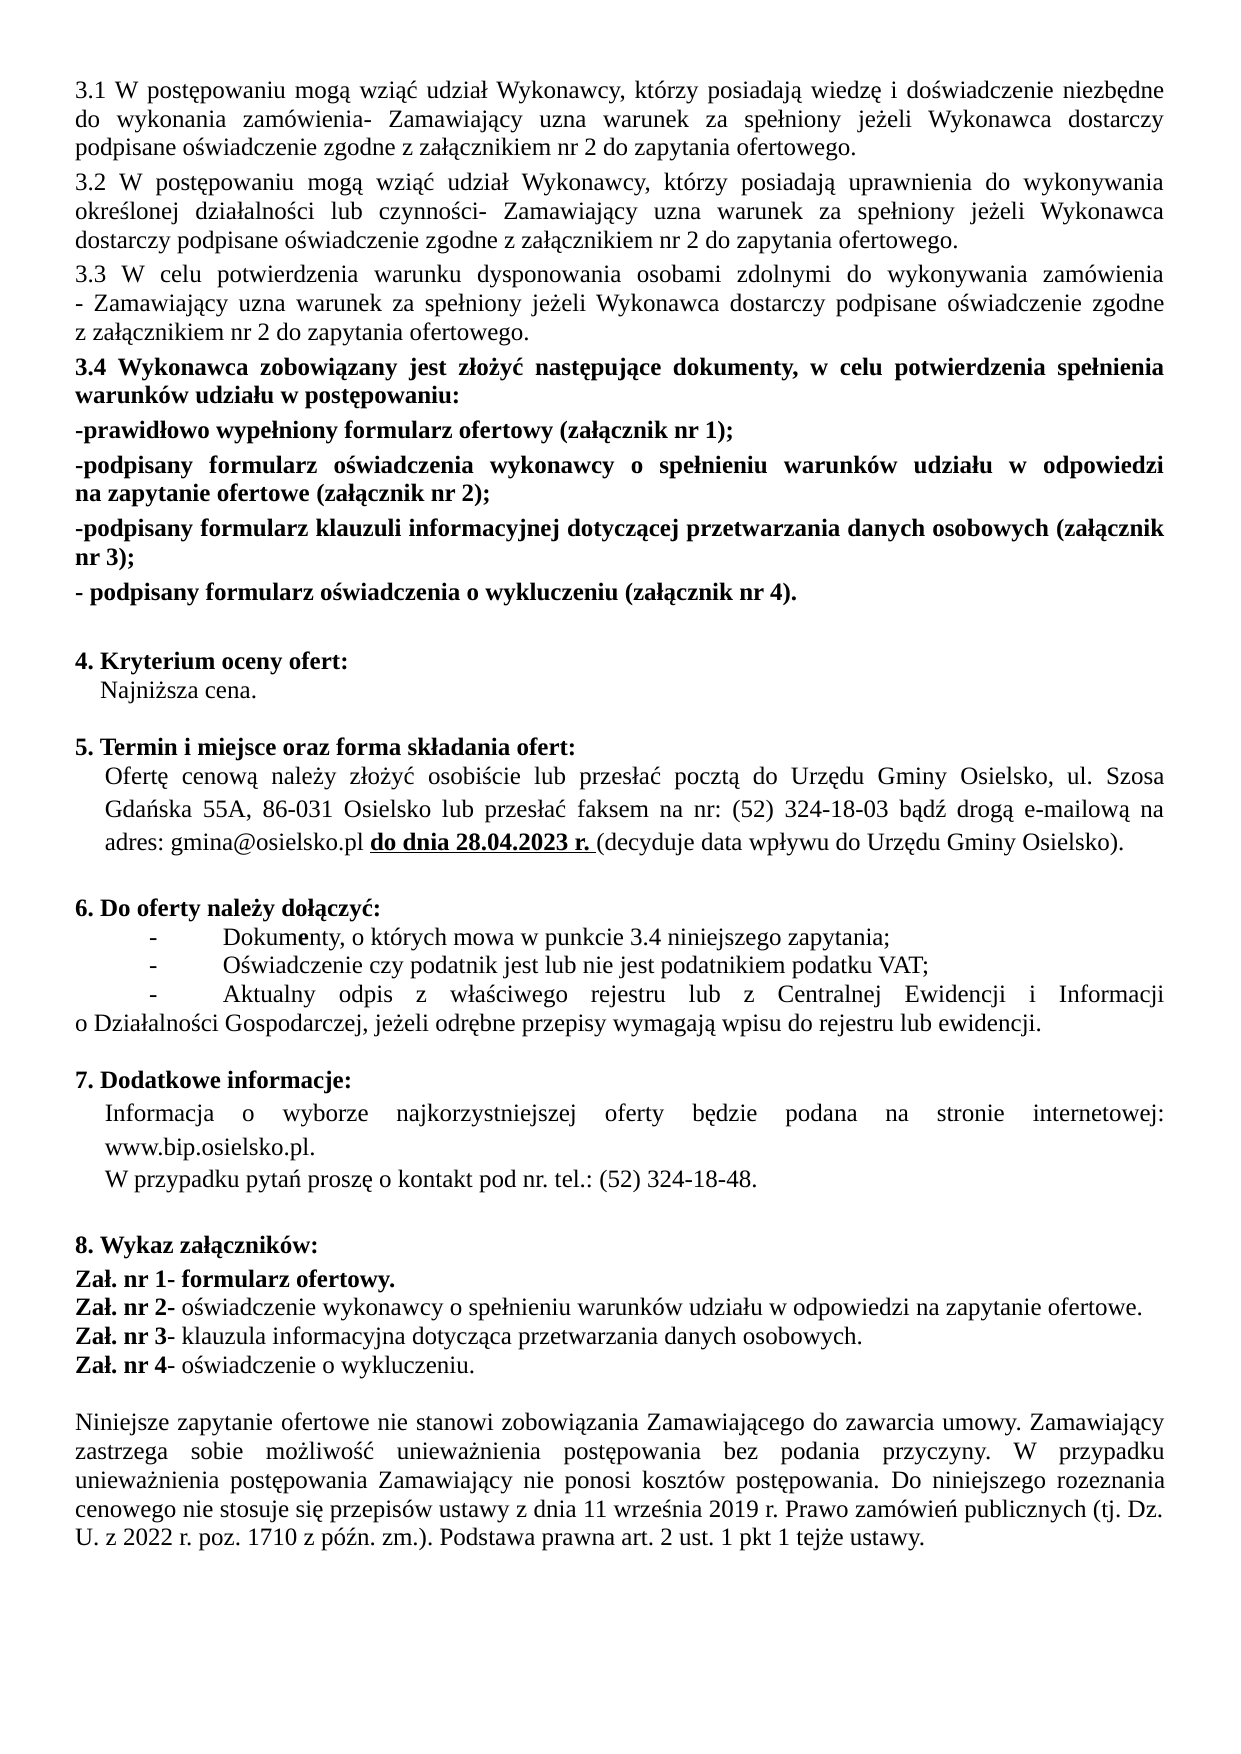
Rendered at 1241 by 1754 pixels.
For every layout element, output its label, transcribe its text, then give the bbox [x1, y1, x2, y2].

text 3.1 W postępowaniu mogą wziąć udział Wykonawcy, którzy posiadają wiedzę i doświadczenie niezbędne do wykonania zamówienia- Zamawiający uzna warunek za spełniony jeżeli Wykonawca dostarczy podpisane oświadczenie zgodne z załącznikiem nr 2 do zapytania ofertowego. [75, 75, 1165, 161]
text -podpisany formularz oświadczenia wykonawcy o spełnieniu warunków udziału w odpowiedzi na zapytanie ofertowe (załącznik nr 2); [75, 450, 1165, 507]
text W przypadku pytań proszę o kontakt pod nr. tel.: (52) 324-18-48. [104, 1164, 1165, 1193]
text Zał. nr 3- klauzula informacyjna dotycząca przetwarzania danych osobowych. [75, 1321, 1165, 1350]
text 3.4 Wykonawca zobowiązany jest złożyć następujące dokumenty, w celu potwierdzenia spełnienia warunków udziału w postępowaniu: [75, 352, 1165, 409]
text - Oświadczenie czy podatnik jest lub nie jest podatnikiem podatku VAT; [75, 951, 1165, 979]
text Zał. nr 1- formularz ofertowy. [75, 1264, 1165, 1292]
text Zał. nr 4- oświadczenie o wykluczeniu. [75, 1350, 1165, 1379]
text 7. Dodatkowe informacje: [75, 1066, 1165, 1094]
text 5. Termin i miejsce oraz forma składania ofert: [75, 732, 1165, 761]
text - podpisany formularz oświadczenia o wykluczeniu (załącznik nr 4). [75, 577, 1165, 605]
text Zał. nr 2- oświadczenie wykonawcy o spełnieniu warunków udziału w odpowiedzi na zapytanie ofertowe. [75, 1292, 1165, 1321]
text 6. Do oferty należy dołączyć: [75, 893, 1165, 922]
text - Aktualny odpis z właściwego rejestru lub z Centralnej Ewidencji i Informacji o Działalności Gospodarczej, jeżeli odrębne przepisy wymagają wpisu do rejestru lub ewidencji. [75, 979, 1165, 1037]
text 3.3 W celu potwierdzenia warunku dysponowania osobami zdolnymi do wykonywania zamówienia - Zamawiający uzna warunek za spełniony jeżeli Wykonawca dostarczy podpisane oświadczenie zgodne z załącznikiem nr 2 do zapytania ofertowego. [75, 259, 1165, 346]
text 8. Wykaz załączników: [75, 1231, 1165, 1259]
text Najniższa cena. [75, 675, 1165, 703]
text Niniejsze zapytanie ofertowe nie stanowi zobowiązania Zamawiającego do zawarcia umowy. Zamawiający zastrzega sobie możliwość unieważnienia postępowania bez podania przyczyny. W przypadku unieważnienia postępowania Zamawiający nie ponosi kosztów postępowania. Do niniejszego rozeznania cenowego nie stosuje się przepisów ustawy z dnia 11 września 2019 r. Prawo zamówień publicznych (tj. Dz. U. z 2022 r. poz. 1710 z późn. zm.). Podstawa prawna art. 2 ust. 1 pkt 1 tejże ustawy. [75, 1407, 1165, 1551]
text - Dokumenty, o których mowa w punkcie 3.4 niniejszego zapytania; [75, 922, 1165, 951]
text Informacja o wyborze najkorzystniejszej oferty będzie podana na stronie internetowej: www.bip.osielsko.pl. [104, 1098, 1165, 1160]
text Ofertę cenową należy złożyć osobiście lub przesłać pocztą do Urzędu Gminy Osielsko, ul. Szosa Gdańska 55A, 86-031 Osielsko lub przesłać faksem na nr: (52) 324-18-03 bądź drogą e-mailową na adres: gmina@osielsko.pl do dnia 28.04.2023 r. (decyduje data wpływu do Urzędu Gminy Osielsko). [104, 761, 1165, 856]
text 3.2 W postępowaniu mogą wziąć udział Wykonawcy, którzy posiadają uprawnienia do wykonywania określonej działalności lub czynności- Zamawiający uzna warunek za spełniony jeżeli Wykonawca dostarczy podpisane oświadczenie zgodne z załącznikiem nr 2 do zapytania ofertowego. [75, 167, 1165, 253]
text -prawidłowo wypełniony formularz ofertowy (załącznik nr 1); [75, 415, 1165, 444]
text 4. Kryterium oceny ofert: [75, 646, 1165, 675]
text -podpisany formularz klauzuli informacyjnej dotyczącej przetwarzania danych osobowych (załącznik nr 3); [75, 513, 1165, 571]
